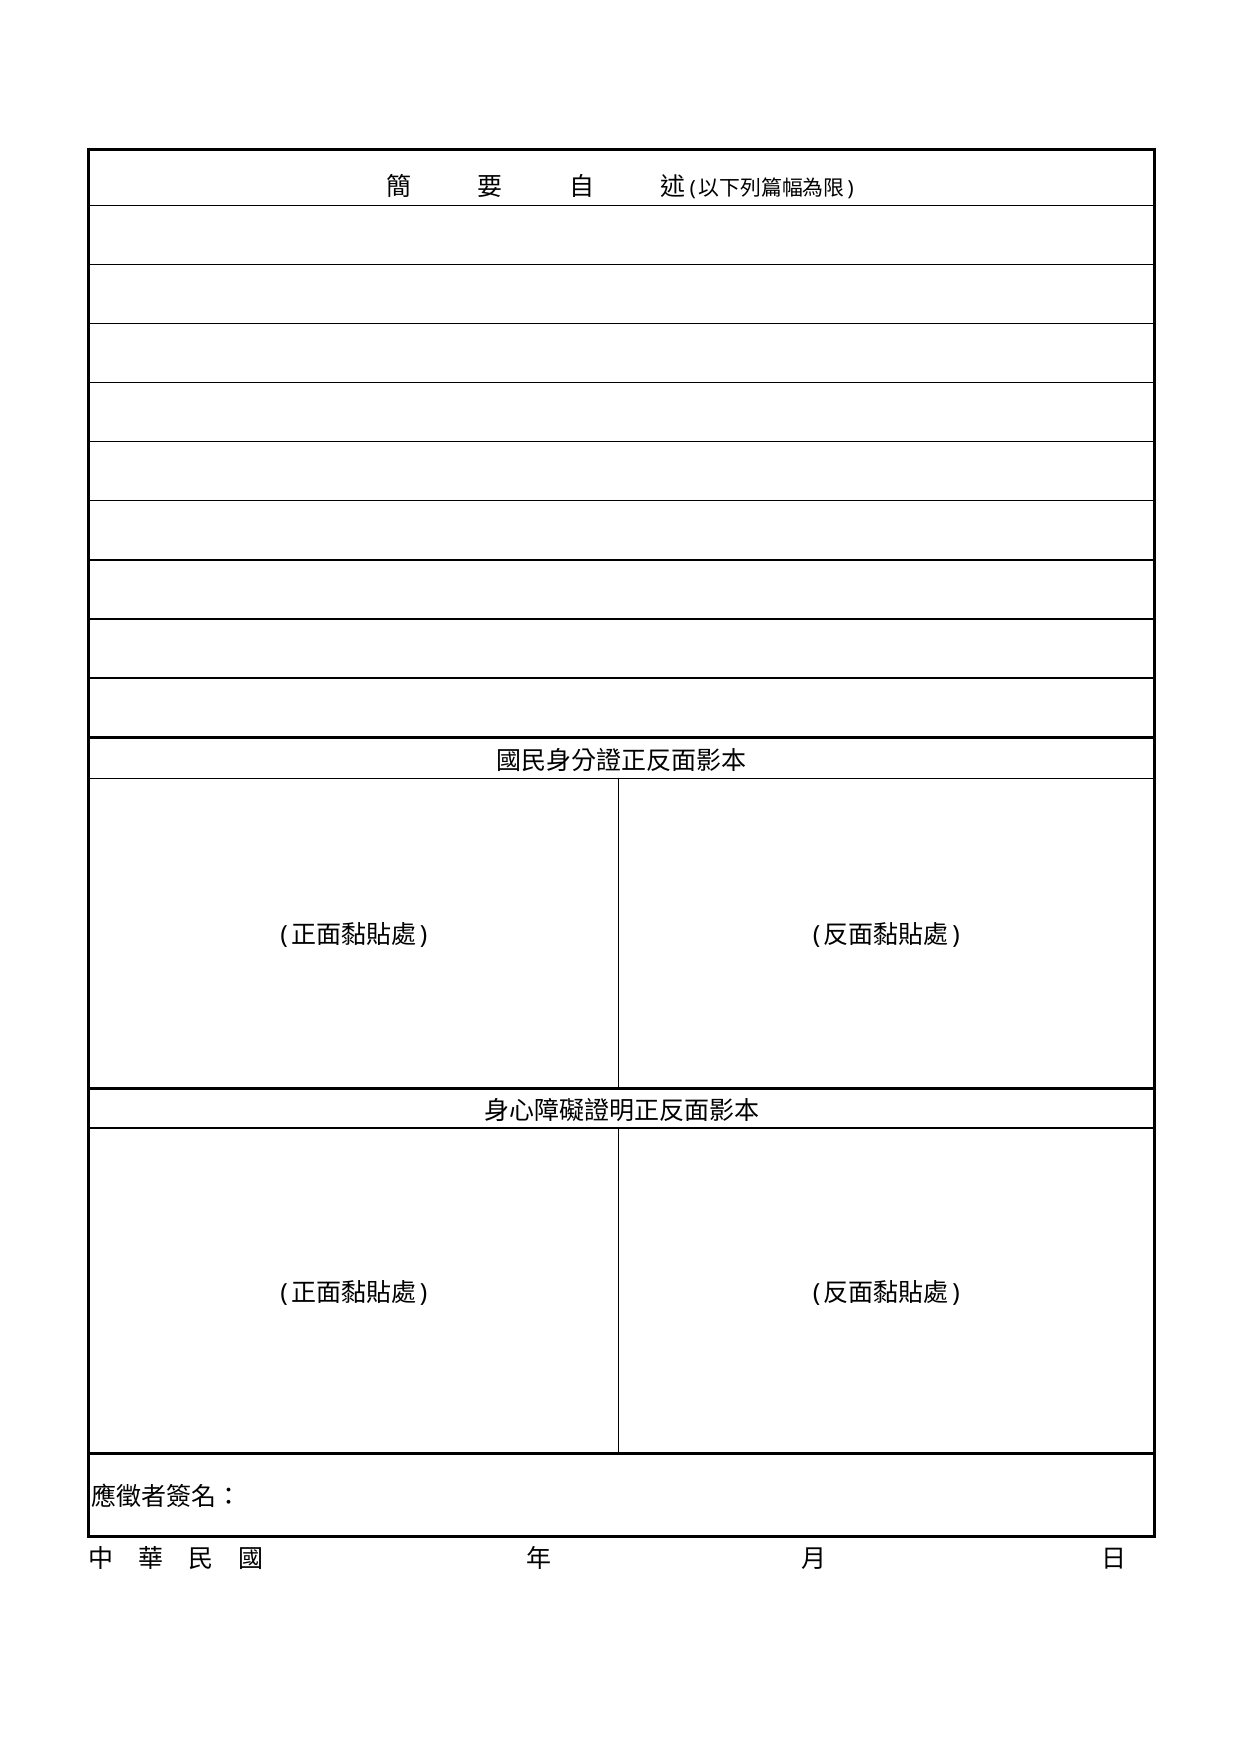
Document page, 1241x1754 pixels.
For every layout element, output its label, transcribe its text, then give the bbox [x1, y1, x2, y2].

table_cell 身心障礙證明正反面影本 [90, 1090, 1153, 1127]
table_cell [90, 679, 1153, 736]
table_cell [90, 324, 1153, 382]
table_cell [90, 206, 1153, 263]
table_cell [90, 265, 1153, 323]
table_cell (正面黏貼處) [90, 1129, 618, 1452]
table_cell (反面黏貼處) [619, 779, 1153, 1087]
table_cell [90, 561, 1153, 618]
table_cell 國民身分證正反面影本 [90, 739, 1153, 777]
table_cell (正面黏貼處) [90, 779, 618, 1087]
table_header 簡要自述(以下列篇幅為限) [90, 151, 1153, 204]
table_cell (反面黏貼處) [619, 1129, 1153, 1452]
table_cell 應徵者簽名： [90, 1455, 1153, 1534]
table_cell [90, 620, 1153, 677]
table_cell [90, 383, 1153, 441]
text 中 華 民 國 年 月 日 [89, 1538, 1152, 1575]
table_cell [90, 442, 1153, 500]
table_cell [90, 501, 1153, 559]
